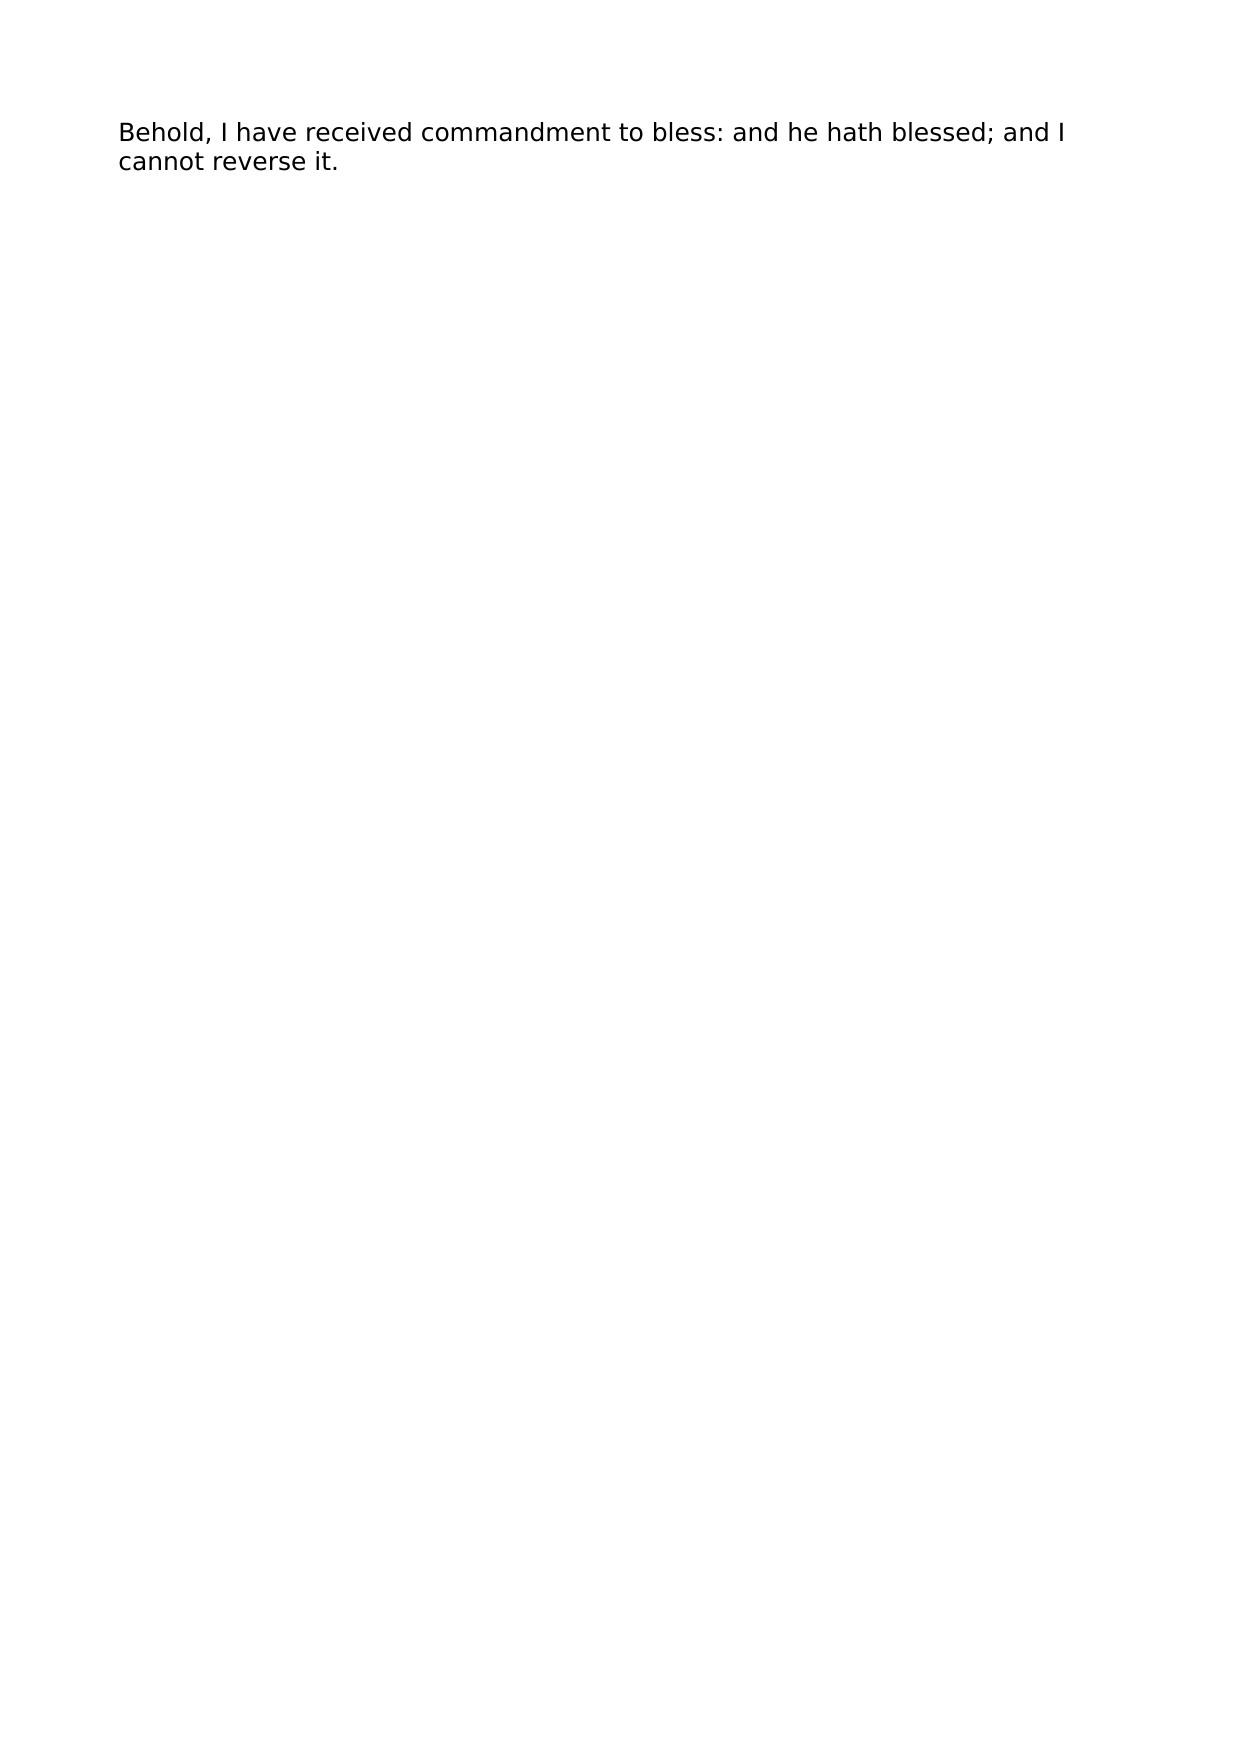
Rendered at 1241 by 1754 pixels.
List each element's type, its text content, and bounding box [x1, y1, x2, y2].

text Behold, I have received commandment to bless: and he hath blessed; and I cannot reverse it. [118, 118, 1122, 176]
